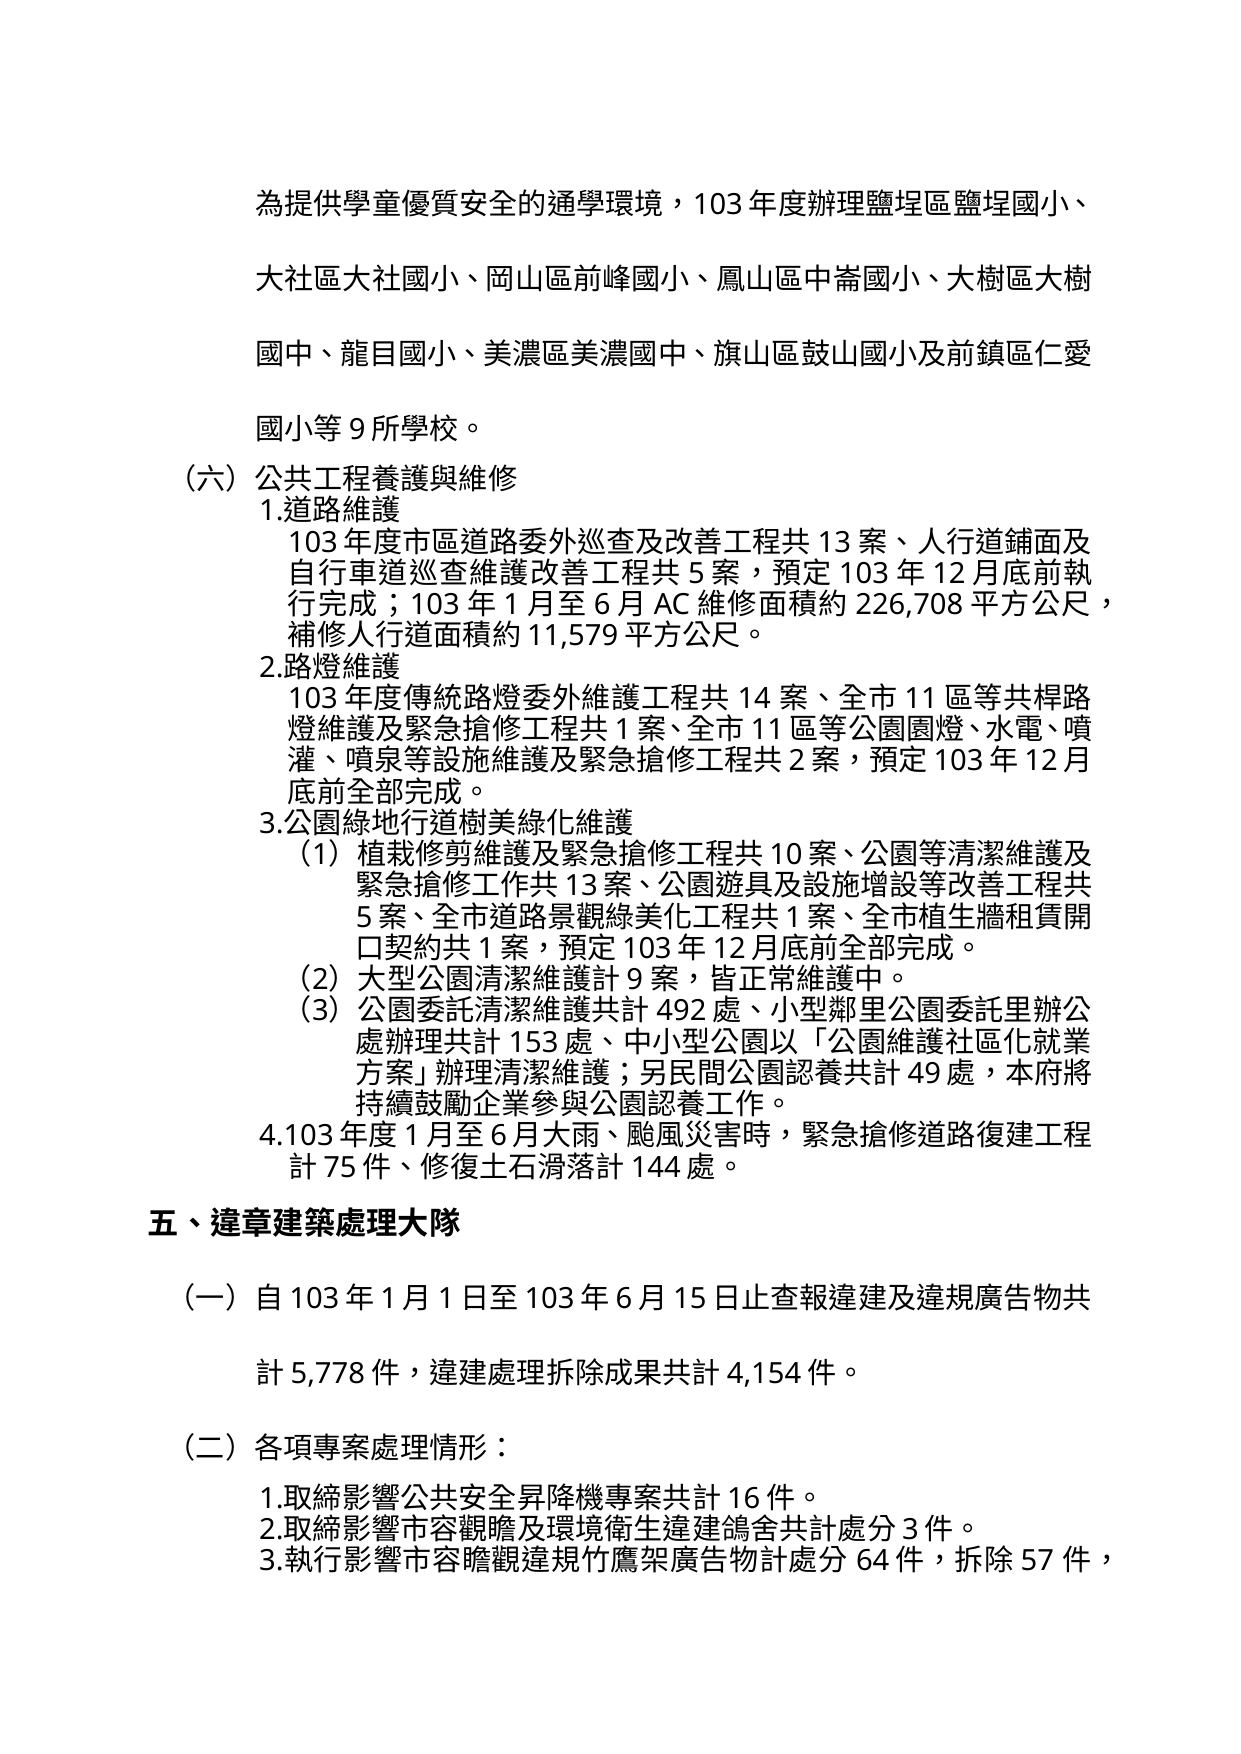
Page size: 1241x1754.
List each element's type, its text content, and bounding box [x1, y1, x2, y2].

text （一）自103年1月1日至103年6月15日止查報違建及違規廣告物共計5,778件，違建處理拆除成果共計4,154件。 [166, 1258, 1092, 1408]
text （1）植栽修剪維護及緊急搶修工程共10案、公園等清潔維護及緊急搶修工作共13案、公園遊具及設施增設等改善工程共5案、全市道路景觀綠美化工程共1案、全市植生牆租賃開口契約共1案，預定103年12月底前全部完成。 [283, 839, 1092, 964]
text 103年度市區道路委外巡查及改善工程共13 案、人行道鋪面及自行車道巡查維護改善工程共5案，預定103年12月底前執行完成；103年1月至6月AC維修面積約226,708平方公尺，補修人行道面積約11,579平方公尺。 [288, 527, 1092, 652]
text 2.取締影響市容觀瞻及環境衛生違建鴿舍共計處分3件。 [259, 1514, 1092, 1546]
text 1.取締影響公共安全昇降機專案共計16件。 [259, 1483, 1092, 1514]
text 103年度傳統路燈委外維護工程共14 案、全市11區等共桿路燈維護及緊急搶修工程共1案、全市11區等公園園燈、水電、噴灌、噴泉等設施維護及緊急搶修工程共2案，預定103年12月底前全部完成。 [288, 683, 1092, 808]
text （六）公共工程養護與維修 [148, 464, 1092, 496]
text 4.103年度1月至6月大雨、颱風災害時，緊急搶修道路復建工程計75件、修復土石滑落計144處。 [259, 1121, 1092, 1183]
text 1.道路維護 [259, 496, 1092, 527]
text 為提供學童優質安全的通學環境，103年度辦理鹽埕區鹽埕國小、大社區大社國小、岡山區前峰國小、鳳山區中崙國小、大樹區大樹國中、龍目國小、美濃區美濃國中、旗山區鼓山國小及前鎮區仁愛國小等9所學校。 [255, 164, 1092, 464]
text （二）各項專案處理情形： [166, 1408, 1092, 1483]
text 3.執行影響市容瞻觀違規竹鷹架廣告物計處分64件，拆除57 件，違規競選廣告物共計處分354件，拆除342件。 [259, 1546, 1092, 1577]
text 2.路燈維護 [259, 652, 1092, 683]
text 3.公園綠地行道樹美綠化維護 [259, 808, 1092, 839]
text （2）大型公園清潔維護計9 案，皆正常維護中。 [283, 964, 1092, 996]
text 五、違章建築處理大隊 [148, 1183, 1092, 1258]
text （3）公園委託清潔維護共計492處、小型鄰里公園委託里辦公處辦理共計153處、中小型公園以「公園維護社區化就業方案」辦理清潔維護；另民間公園認養共計49處，本府將持續鼓勵企業參與公園認養工作。 [283, 996, 1092, 1121]
